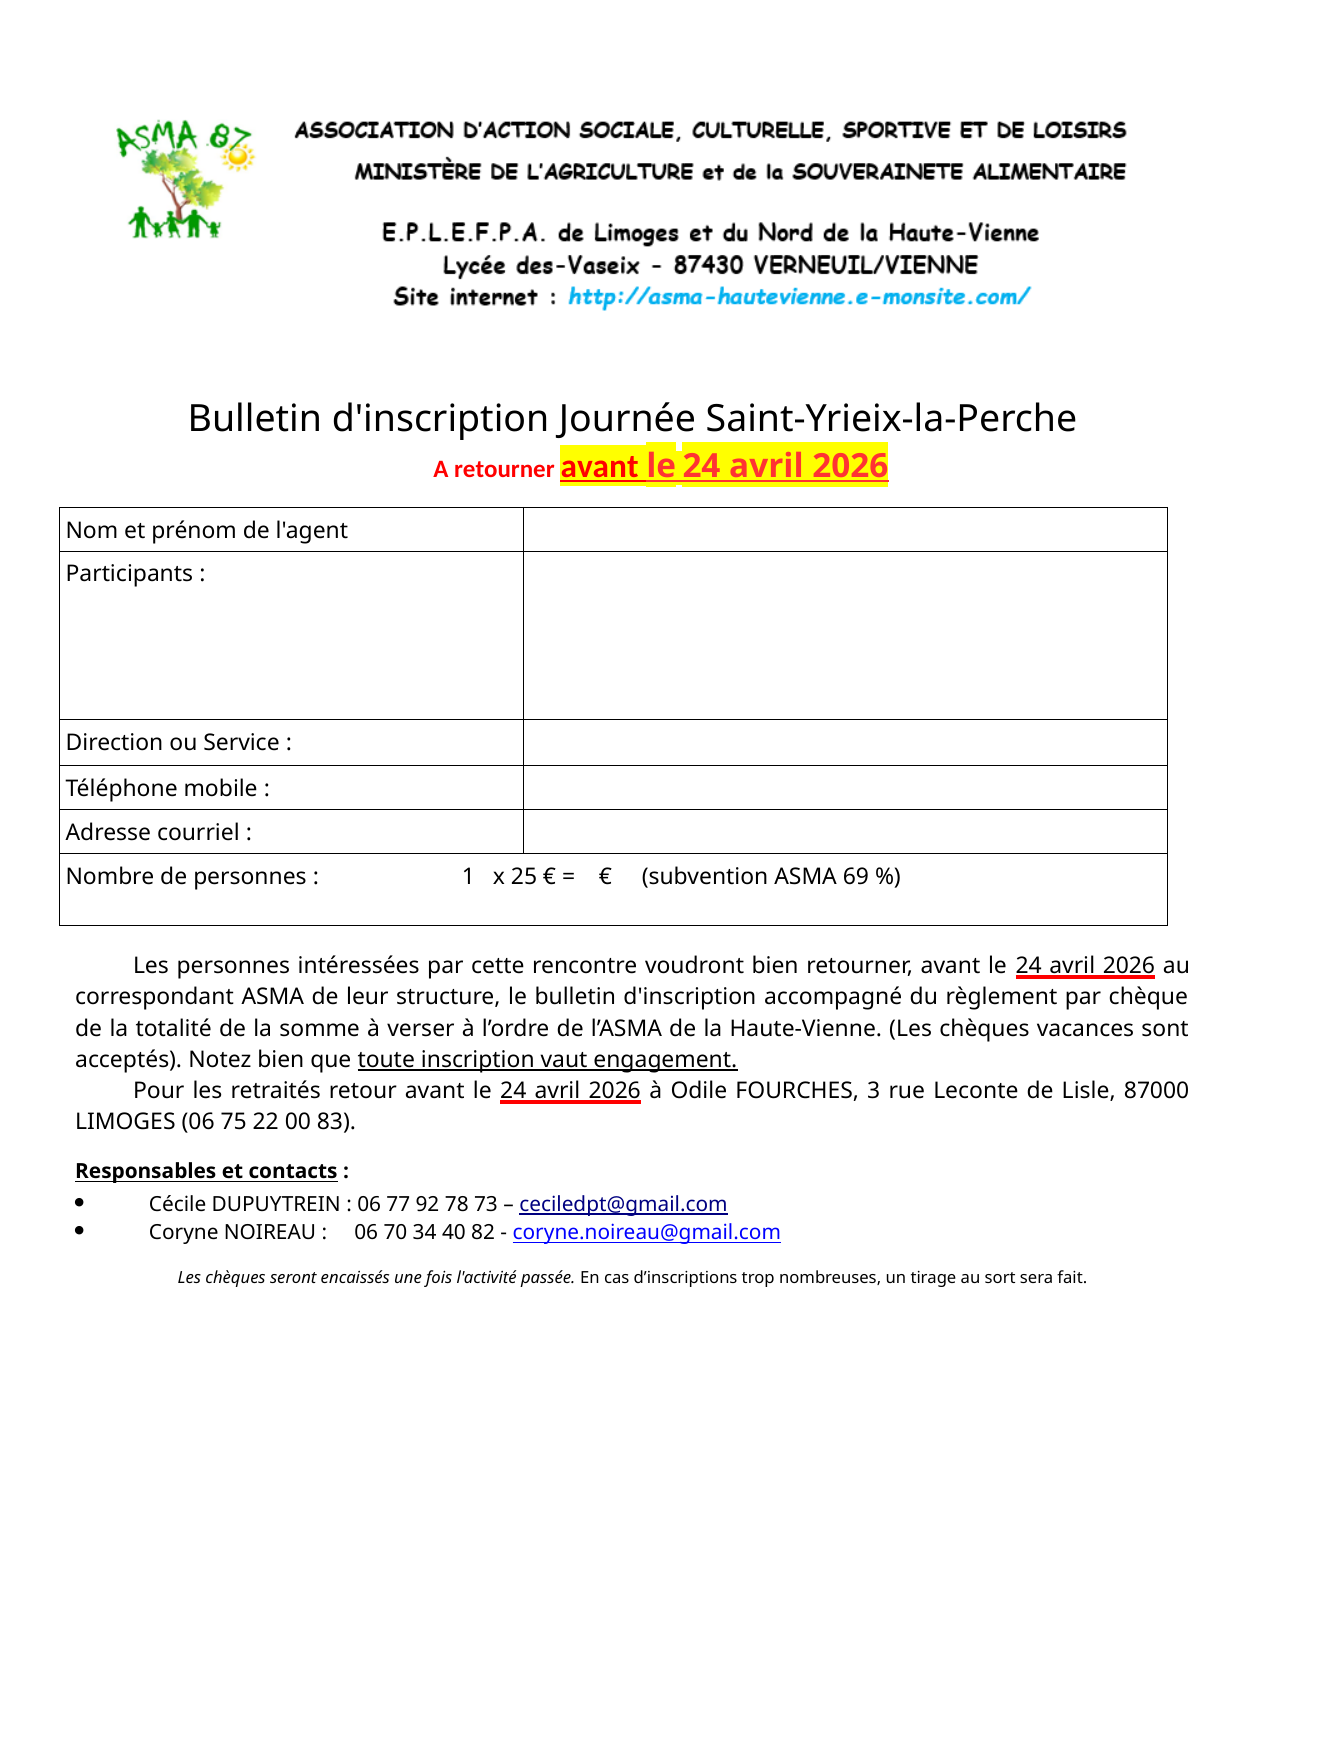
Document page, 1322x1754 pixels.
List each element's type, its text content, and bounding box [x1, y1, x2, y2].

text Responsables et contacts : [75, 1156, 1246, 1185]
text Pour les retraités retour avant le 24 avril 2026 à Odile FOURCHES, 3 rue Leconte de Lisle, 87000 LIMOGES (06 75 22 00 83). [75, 1074, 1190, 1137]
table_cell [524, 810, 1167, 853]
table_header Nom et prénom de l'agent [60, 508, 523, 551]
table_cell Participants : [60, 552, 523, 719]
table_header [524, 508, 1167, 551]
text Bulletin d'inscription Journée Saint-Yrieix-la-Perche [75, 391, 1190, 442]
table_cell Téléphone mobile : [60, 766, 523, 809]
table_cell Direction ou Service : [60, 720, 523, 765]
table_cell Nombre de personnes : 1 x 25 € = € (subvention ASMA 69 %) [60, 854, 1167, 925]
text Les personnes intéressées par cette rencontre voudront bien retourner, avant le 24 avril 2026 au correspondant ASMA de leur structure, le bulletin d'inscription accompagné du règlement par chèque de la totalité de la somme à verser à l’ordre de l’ASMA de la Haute-Vienne. (Les chèques vacances sont acceptés). Notez bien que toute inscription vaut engagement. [75, 949, 1190, 1074]
text Les chèques seront encaissés une fois l'activité passée. En cas d’inscriptions trop nombreuses, un tirage au sort sera fait. [75, 1266, 1190, 1288]
text A retourner avant le 24 avril 2026 [75, 442, 1246, 487]
table_cell Adresse courriel : [60, 810, 523, 853]
table_cell [524, 766, 1167, 809]
list Cécile DUPUYTREIN : 06 77 92 78 73 – ceciledpt@gmail.com [75, 1189, 1190, 1217]
table_cell [524, 720, 1167, 765]
list Coryne NOIREAU : 06 70 34 40 82 - coryne.noireau@gmail.com [75, 1217, 1190, 1246]
table_cell [524, 552, 1167, 719]
